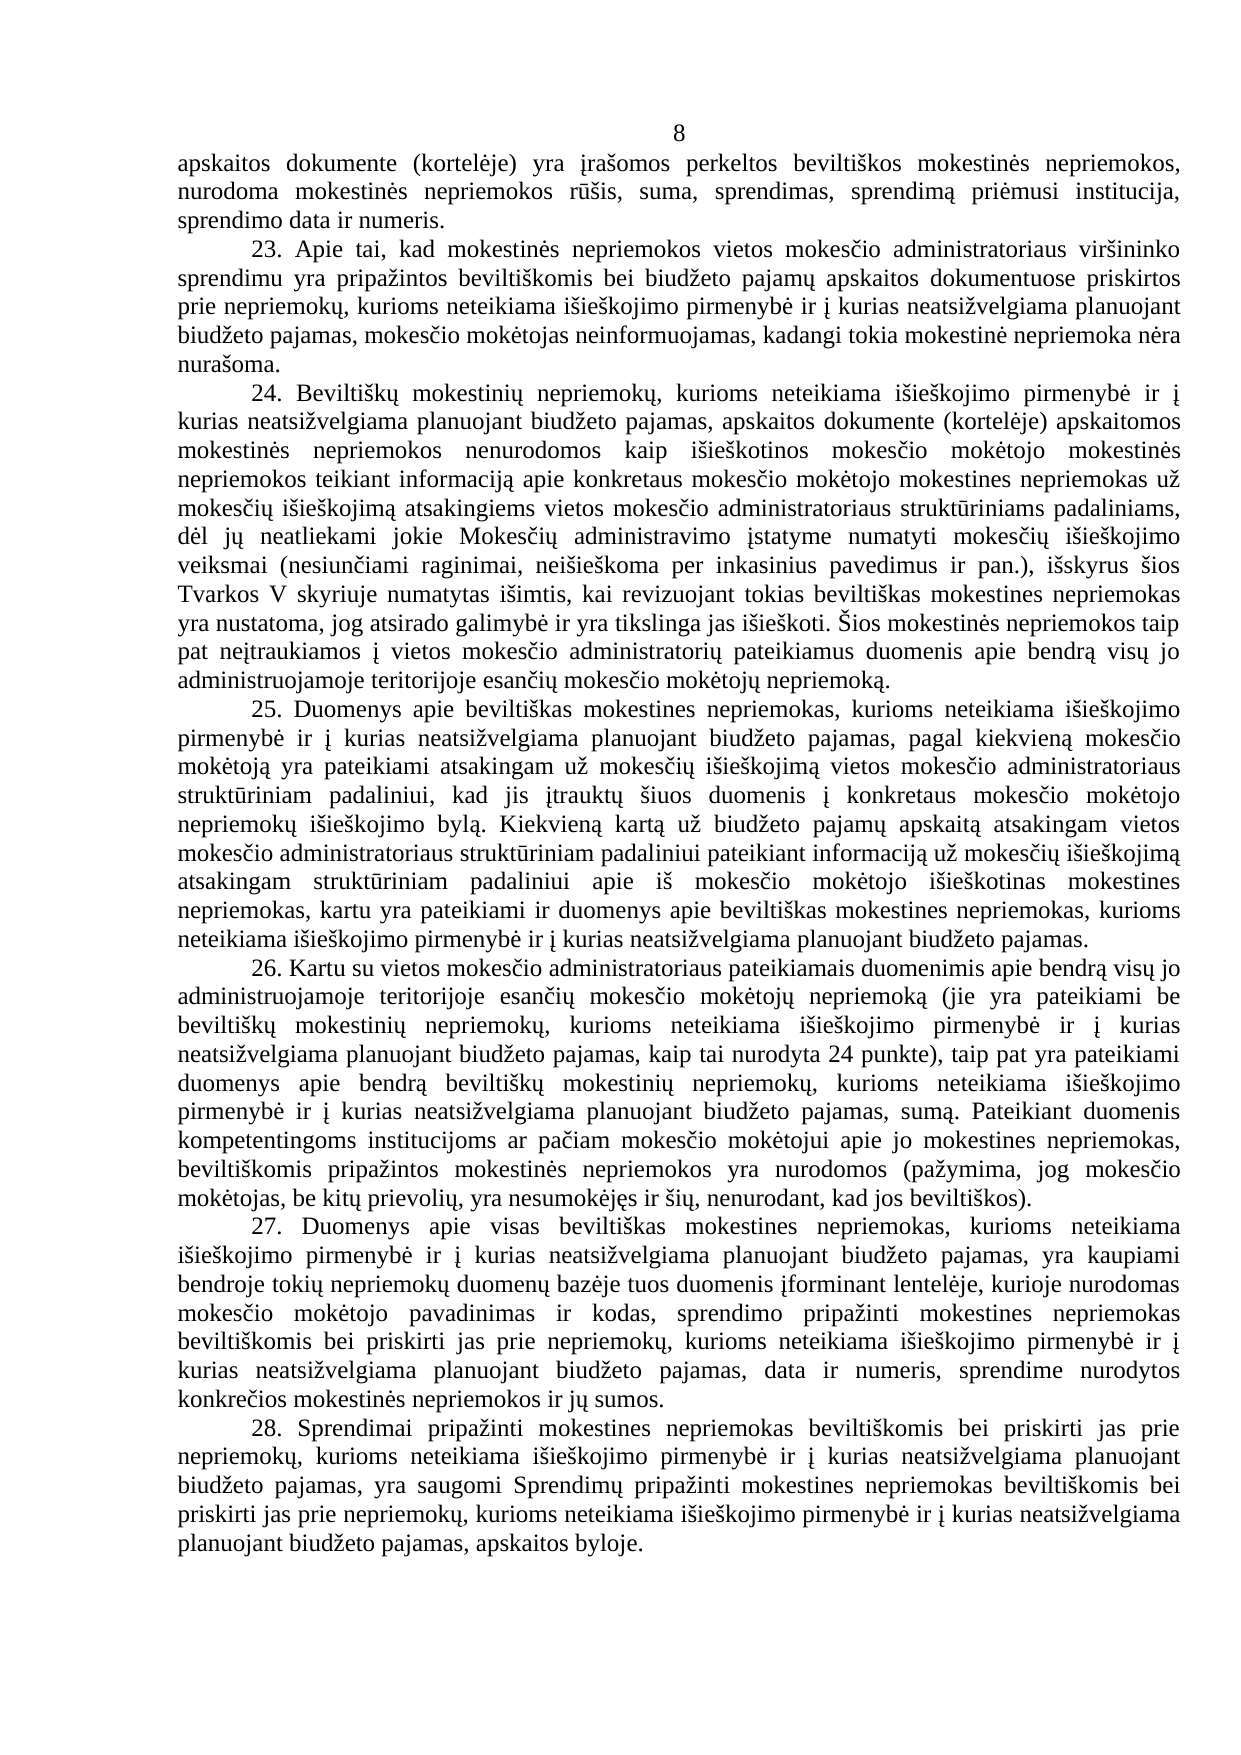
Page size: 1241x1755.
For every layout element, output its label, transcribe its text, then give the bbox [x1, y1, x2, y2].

text 23. Apie tai, kad mokestinės nepriemokos vietos mokesčio administratoriaus viršininko sprendimu yra pripažintos beviltiškomis bei biudžeto pajamų apskaitos dokumentuose priskirtos prie nepriemokų, kurioms neteikiama išieškojimo pirmenybė ir į kurias neatsižvelgiama planuojant biudžeto pajamas, mokesčio mokėtojas neinformuojamas, kadangi tokia mokestinė nepriemoka nėra nurašoma. [177, 234, 1181, 378]
text 28. Sprendimai pripažinti mokestines nepriemokas beviltiškomis bei priskirti jas prie nepriemokų, kurioms neteikiama išieškojimo pirmenybė ir į kurias neatsižvelgiama planuojant biudžeto pajamas, yra saugomi Sprendimų pripažinti mokestines nepriemokas beviltiškomis bei priskirti jas prie nepriemokų, kurioms neteikiama išieškojimo pirmenybė ir į kurias neatsižvelgiama planuojant biudžeto pajamas, apskaitos byloje. [177, 1413, 1181, 1556]
text 27. Duomenys apie visas beviltiškas mokestines nepriemokas, kurioms neteikiama išieškojimo pirmenybė ir į kurias neatsižvelgiama planuojant biudžeto pajamas, yra kaupiami bendroje tokių nepriemokų duomenų bazėje tuos duomenis įforminant lentelėje, kurioje nurodomas mokesčio mokėtojo pavadinimas ir kodas, sprendimo pripažinti mokestines nepriemokas beviltiškomis bei priskirti jas prie nepriemokų, kurioms neteikiama išieškojimo pirmenybė ir į kurias neatsižvelgiama planuojant biudžeto pajamas, data ir numeris, sprendime nurodytos konkrečios mokestinės nepriemokos ir jų sumos. [177, 1211, 1181, 1413]
text 25. Duomenys apie beviltiškas mokestines nepriemokas, kurioms neteikiama išieškojimo pirmenybė ir į kurias neatsižvelgiama planuojant biudžeto pajamas, pagal kiekvieną mokesčio mokėtoją yra pateikiami atsakingam už mokesčių išieškojimą vietos mokesčio administratoriaus struktūriniam padaliniui, kad jis įtrauktų šiuos duomenis į konkretaus mokesčio mokėtojo nepriemokų išieškojimo bylą. Kiekvieną kartą už biudžeto pajamų apskaitą atsakingam vietos mokesčio administratoriaus struktūriniam padaliniui pateikiant informaciją už mokesčių išieškojimą atsakingam struktūriniam padaliniui apie iš mokesčio mokėtojo išieškotinas mokestines nepriemokas, kartu yra pateikiami ir duomenys apie beviltiškas mokestines nepriemokas, kurioms neteikiama išieškojimo pirmenybė ir į kurias neatsižvelgiama planuojant biudžeto pajamas. [177, 694, 1181, 953]
text 26. Kartu su vietos mokesčio administratoriaus pateikiamais duomenimis apie bendrą visų jo administruojamoje teritorijoje esančių mokesčio mokėtojų nepriemoką (jie yra pateikiami be beviltiškų mokestinių nepriemokų, kurioms neteikiama išieškojimo pirmenybė ir į kurias neatsižvelgiama planuojant biudžeto pajamas, kaip tai nurodyta 24 punkte), taip pat yra pateikiami duomenys apie bendrą beviltiškų mokestinių nepriemokų, kurioms neteikiama išieškojimo pirmenybė ir į kurias neatsižvelgiama planuojant biudžeto pajamas, sumą. Pateikiant duomenis kompetentingoms institucijoms ar pačiam mokesčio mokėtojui apie jo mokestines nepriemokas, beviltiškomis pripažintos mokestinės nepriemokos yra nurodomos (pažymima, jog mokesčio mokėtojas, be kitų prievolių, yra nesumokėjęs ir šių, nenurodant, kad jos beviltiškos). [177, 953, 1181, 1211]
text 24. Beviltiškų mokestinių nepriemokų, kurioms neteikiama išieškojimo pirmenybė ir į kurias neatsižvelgiama planuojant biudžeto pajamas, apskaitos dokumente (kortelėje) apskaitomos mokestinės nepriemokos nenurodomos kaip išieškotinos mokesčio mokėtojo mokestinės nepriemokos teikiant informaciją apie konkretaus mokesčio mokėtojo mokestines nepriemokas už mokesčių išieškojimą atsakingiems vietos mokesčio administratoriaus struktūriniams padaliniams, dėl jų neatliekami jokie Mokesčių administravimo įstatyme numatyti mokesčių išieškojimo veiksmai (nesiunčiami raginimai, neišieškoma per inkasinius pavedimus ir pan.), išskyrus šios Tvarkos V skyriuje numatytas išimtis, kai revizuojant tokias beviltiškas mokestines nepriemokas yra nustatoma, jog atsirado galimybė ir yra tikslinga jas išieškoti. Šios mokestinės nepriemokos taip pat neįtraukiamos į vietos mokesčio administratorių pateikiamus duomenis apie bendrą visų jo administruojamoje teritorijoje esančių mokesčio mokėtojų nepriemoką. [177, 378, 1181, 694]
text apskaitos dokumente (kortelėje) yra įrašomos perkeltos beviltiškos mokestinės nepriemokos, nurodoma mokestinės nepriemokos rūšis, suma, sprendimas, sprendimą priėmusi institucija, sprendimo data ir numeris. [177, 148, 1181, 234]
